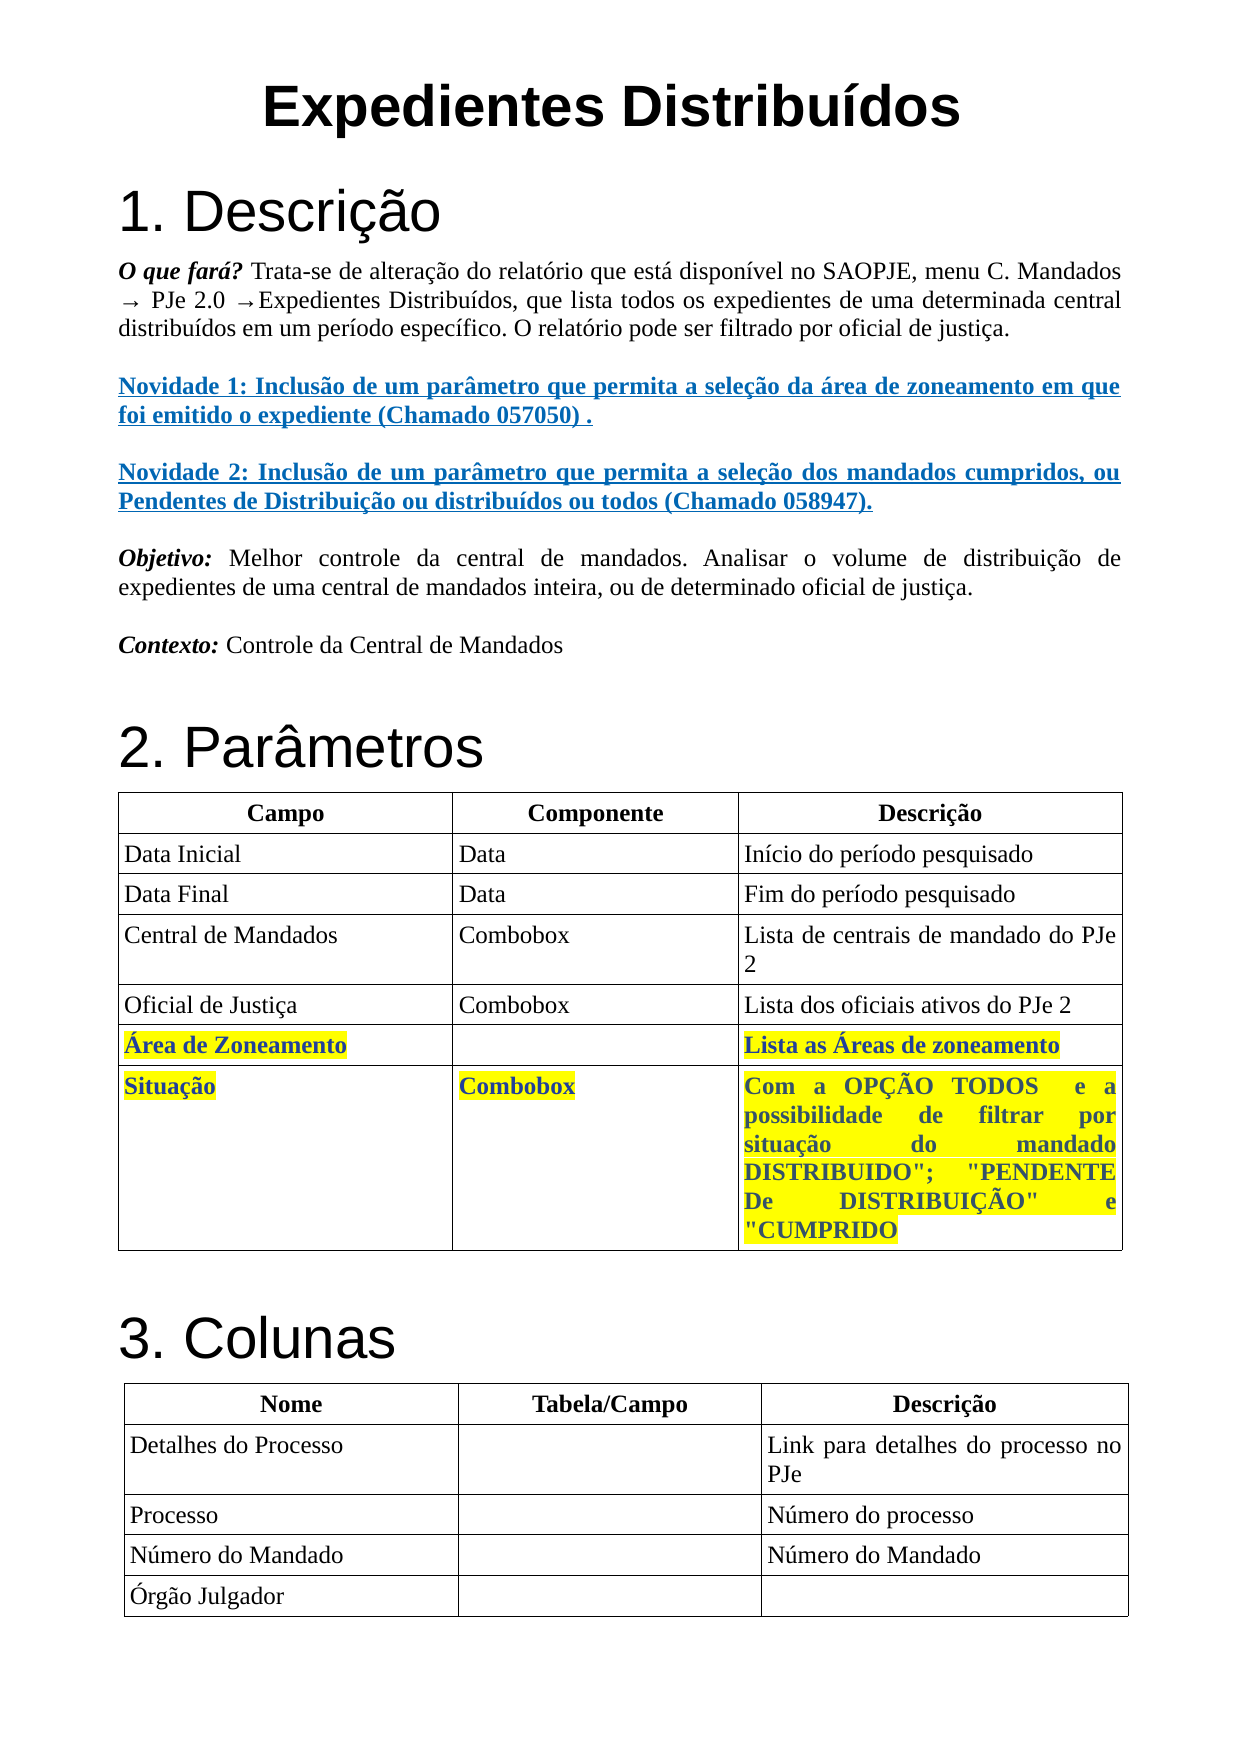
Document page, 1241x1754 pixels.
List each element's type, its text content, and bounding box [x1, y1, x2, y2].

table_cell Oficial de Justiça [119, 985, 452, 1024]
text Novidade 1: Inclusão de um parâmetro que permita a seleção da área de zoneamento em que foi emitido o expediente (Chamado 057050) . [118, 371, 1122, 428]
table_cell [459, 1425, 761, 1493]
table_cell Número do Mandado [762, 1535, 1128, 1575]
table_cell Data [453, 834, 738, 873]
table_cell Combobox [453, 1066, 738, 1249]
table_cell Órgão Julgador [125, 1576, 458, 1616]
table_cell Número do Mandado [125, 1535, 458, 1575]
table_header Componente [453, 793, 738, 833]
table_cell Detalhes do Processo [125, 1425, 458, 1493]
table_cell Fim do período pesquisado [739, 874, 1122, 914]
table_cell [453, 1025, 738, 1065]
table_cell Lista as Áreas de zoneamento [739, 1025, 1122, 1065]
table_header Descrição [739, 793, 1122, 833]
table_header Nome [125, 1384, 458, 1424]
table_cell Data Inicial [119, 834, 452, 873]
table_cell Área de Zoneamento [119, 1025, 452, 1065]
table_cell [459, 1495, 761, 1534]
table_cell Data Final [119, 874, 452, 914]
table_cell [762, 1576, 1128, 1616]
table_cell Situação [119, 1066, 452, 1249]
table_header Descrição [762, 1384, 1128, 1424]
table_cell Central de Mandados [119, 915, 452, 983]
title Expedientes Distribuídos [118, 72, 1122, 139]
table_cell Processo [125, 1495, 458, 1534]
text Objetivo: Melhor controle da central de mandados. Analisar o volume de distribuição de expedientes de uma central de mandados inteira, ou de determinado oficial de justiça. [118, 543, 1122, 601]
table_cell Combobox [453, 985, 738, 1024]
table_cell Data [453, 874, 738, 914]
table_cell [459, 1576, 761, 1616]
table_cell Lista de centrais de mandado do PJe 2 [739, 915, 1122, 983]
table_cell [459, 1535, 761, 1575]
subtitle 2. Parâmetros [118, 712, 1122, 779]
subtitle 1. Descrição [118, 176, 1122, 243]
text Contexto: Controle da Central de Mandados [118, 630, 1122, 658]
table_cell Número do processo [762, 1495, 1128, 1534]
table_header Campo [119, 793, 452, 833]
table_cell Lista dos oficiais ativos do PJe 2 [739, 985, 1122, 1024]
subtitle 3. Colunas [118, 1304, 1122, 1371]
table_cell Início do período pesquisado [739, 834, 1122, 873]
text O que fará? Trata-se de alteração do relatório que está disponível no SAOPJE, menu C. Mandados → PJe 2.0 →Expedientes Distribuídos, que lista todos os expedientes de uma determinada central distribuídos em um período específico. O relatório pode ser filtrado por oficial de justiça. [118, 256, 1122, 342]
table_cell Combobox [453, 915, 738, 983]
table_header Tabela/Campo [459, 1384, 761, 1424]
text Novidade 2: Inclusão de um parâmetro que permita a seleção dos mandados cumpridos, ou Pendentes de Distribuição ou distribuídos ou todos (Chamado 058947). [118, 457, 1122, 515]
table_cell Com a OPÇÃO TODOS e a possibilidade de filtrar por situação do mandado DISTRIBUIDO"; "PENDENTE De DISTRIBUIÇÃO" e "CUMPRIDO [739, 1066, 1122, 1249]
table_cell Link para detalhes do processo no PJe [762, 1425, 1128, 1493]
